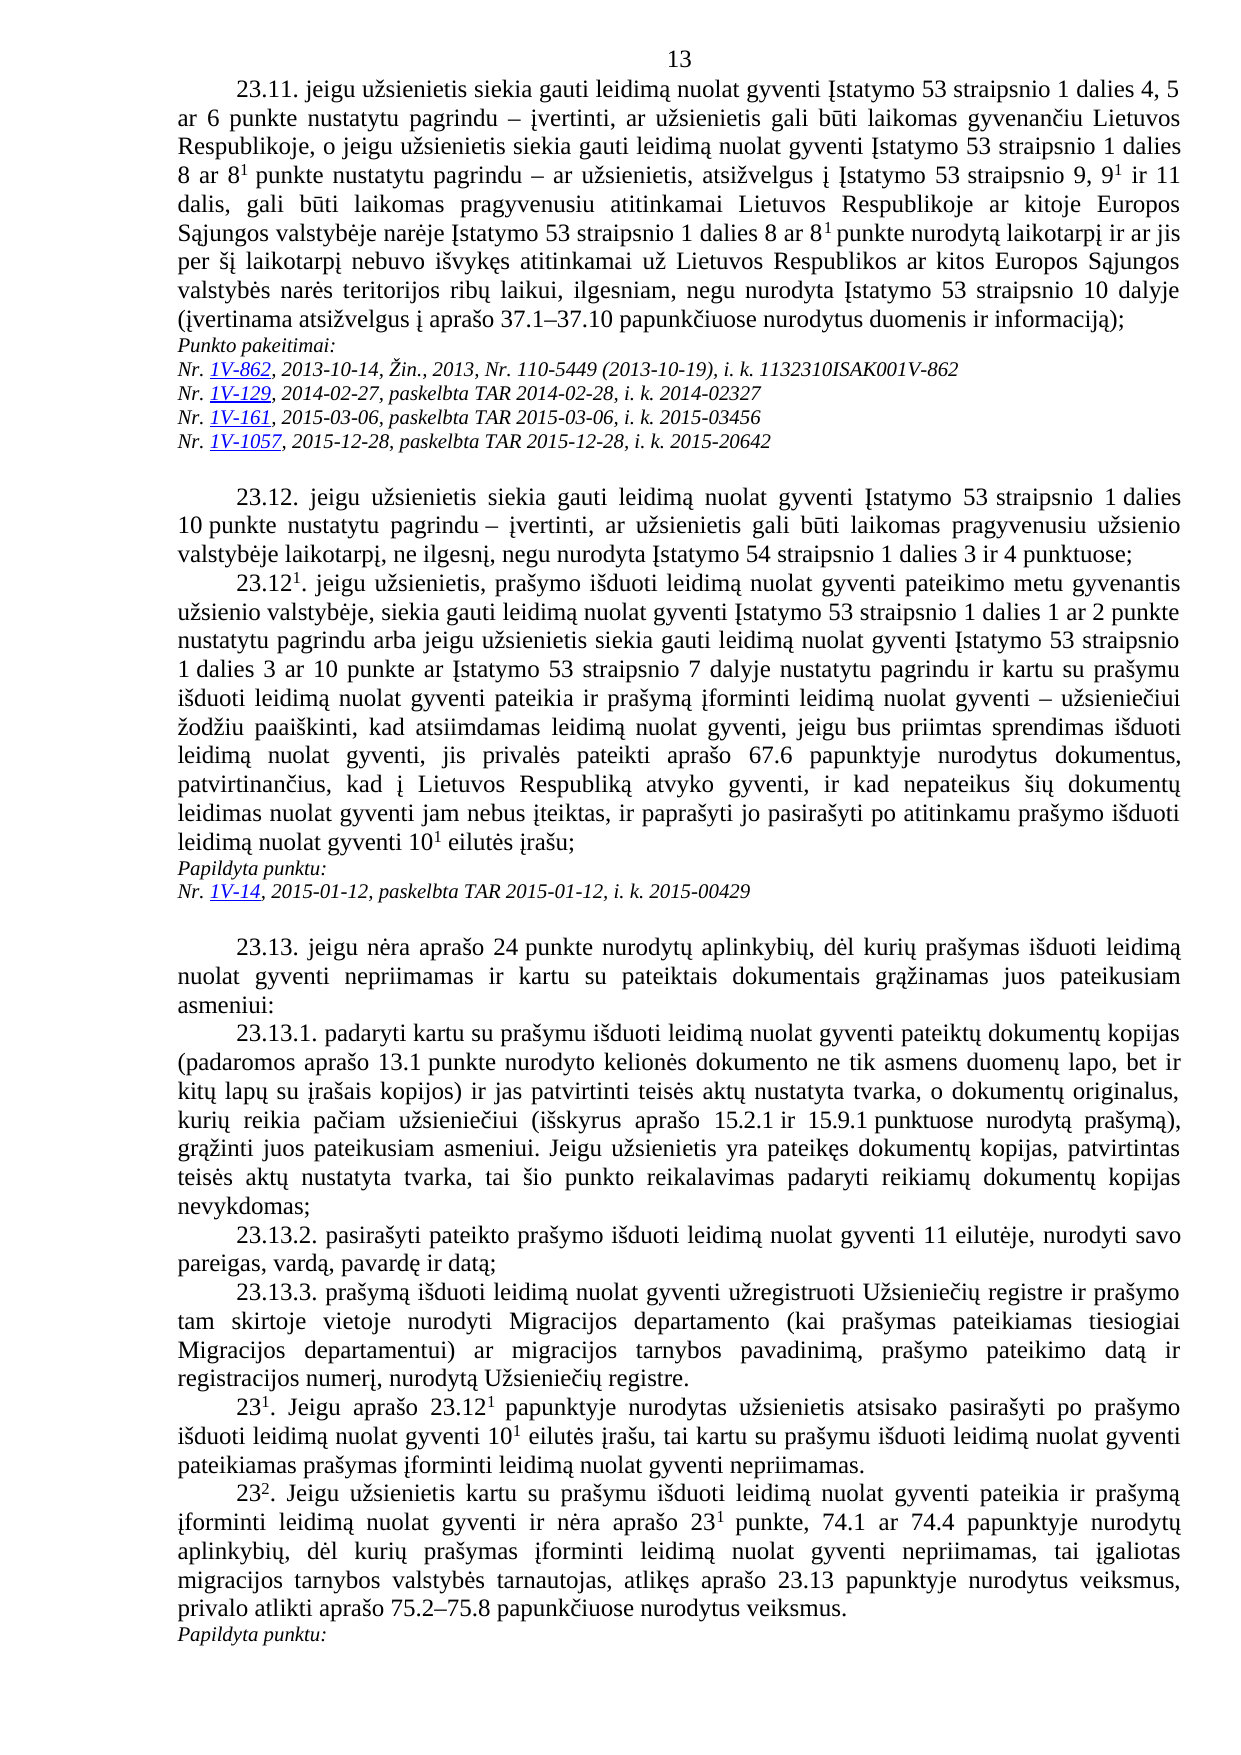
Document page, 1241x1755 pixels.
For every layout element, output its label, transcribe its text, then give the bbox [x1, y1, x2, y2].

text 23.13.3. prašymą išduoti leidimą nuolat gyventi užregistruoti Užsieniečių registre ir prašymo tam skirtoje vietoje nurodyti Migracijos departamento (kai prašymas pateikiamas tiesiogiai Migracijos departamentui) ar migracijos tarnybos pavadinimą, prašymo pateikimo datą ir registracijos numerį, nurodytą Užsieniečių registre. [177, 1277, 1181, 1392]
text Nr. 1V-129, 2014-02-27, paskelbta TAR 2014-02-28, i. k. 2014-02327 [177, 381, 1181, 405]
text 23.12. jeigu užsienietis siekia gauti leidimą nuolat gyventi Įstatymo 53 straipsnio 1 dalies 10 punkte nustatytu pagrindu – įvertinti, ar užsienietis gali būti laikomas pragyvenusiu užsienio valstybėje laikotarpį, ne ilgesnį, negu nurodyta Įstatymo 54 straipsnio 1 dalies 3 ir 4 punktuose; [177, 482, 1181, 568]
text 232. Jeigu užsienietis kartu su prašymu išduoti leidimą nuolat gyventi pateikia ir prašymą įforminti leidimą nuolat gyventi ir nėra aprašo 231 punkte, 74.1 ar 74.4 papunktyje nurodytų aplinkybių, dėl kurių prašymas įforminti leidimą nuolat gyventi nepriimamas, tai įgaliotas migracijos tarnybos valstybės tarnautojas, atlikęs aprašo 23.13 papunktyje nurodytus veiksmus, privalo atlikti aprašo 75.2–75.8 papunkčiuose nurodytus veiksmus. [177, 1478, 1181, 1622]
text 23.121. jeigu užsienietis, prašymo išduoti leidimą nuolat gyventi pateikimo metu gyvenantis užsienio valstybėje, siekia gauti leidimą nuolat gyventi Įstatymo 53 straipsnio 1 dalies 1 ar 2 punkte nustatytu pagrindu arba jeigu užsienietis siekia gauti leidimą nuolat gyventi Įstatymo 53 straipsnio 1 dalies 3 ar 10 punkte ar Įstatymo 53 straipsnio 7 dalyje nustatytu pagrindu ir kartu su prašymu išduoti leidimą nuolat gyventi pateikia ir prašymą įforminti leidimą nuolat gyventi – užsieniečiui žodžiu paaiškinti, kad atsiimdamas leidimą nuolat gyventi, jeigu bus priimtas sprendimas išduoti leidimą nuolat gyventi, jis privalės pateikti aprašo 67.6 papunktyje nurodytus dokumentus, patvirtinančius, kad į Lietuvos Respubliką atvyko gyventi, ir kad nepateikus šių dokumentų leidimas nuolat gyventi jam nebus įteiktas, ir paprašyti jo pasirašyti po atitinkamu prašymo išduoti leidimą nuolat gyventi 101 eilutės įrašu; [177, 568, 1181, 855]
text Nr. 1V-862, 2013-10-14, Žin., 2013, Nr. 110-5449 (2013-10-19), i. k. 1132310ISAK001V-862 [177, 357, 1181, 381]
text Papildyta punktu: [177, 1622, 1181, 1646]
text 231. Jeigu aprašo 23.121 papunktyje nurodytas užsienietis atsisako pasirašyti po prašymo išduoti leidimą nuolat gyventi 101 eilutės įrašu, tai kartu su prašymu išduoti leidimą nuolat gyventi pateikiamas prašymas įforminti leidimą nuolat gyventi nepriimamas. [177, 1392, 1181, 1478]
text 23.13.1. padaryti kartu su prašymu išduoti leidimą nuolat gyventi pateiktų dokumentų kopijas (padaromos aprašo 13.1 punkte nurodyto kelionės dokumento ne tik asmens duomenų lapo, bet ir kitų lapų su įrašais kopijos) ir jas patvirtinti teisės aktų nustatyta tvarka, o dokumentų originalus, kurių reikia pačiam užsieniečiui (išskyrus aprašo 15.2.1 ir 15.9.1 punktuose nurodytą prašymą), grąžinti juos pateikusiam asmeniui. Jeigu užsienietis yra pateikęs dokumentų kopijas, patvirtintas teisės aktų nustatyta tvarka, tai šio punkto reikalavimas padaryti reikiamų dokumentų kopijas nevykdomas; [177, 1018, 1181, 1220]
text Nr. 1V-1057, 2015-12-28, paskelbta TAR 2015-12-28, i. k. 2015-20642 [177, 429, 1181, 453]
text 23.11. jeigu užsienietis siekia gauti leidimą nuolat gyventi Įstatymo 53 straipsnio 1 dalies 4, 5 ar 6 punkte nustatytu pagrindu – įvertinti, ar užsienietis gali būti laikomas gyvenančiu Lietuvos Respublikoje, o jeigu užsienietis siekia gauti leidimą nuolat gyventi Įstatymo 53 straipsnio 1 dalies 8 ar 81 punkte nustatytu pagrindu – ar užsienietis, atsižvelgus į Įstatymo 53 straipsnio 9, 91 ir 11 dalis, gali būti laikomas pragyvenusiu atitinkamai Lietuvos Respublikoje ar kitoje Europos Sąjungos valstybėje narėje Įstatymo 53 straipsnio 1 dalies 8 ar 81 punkte nurodytą laikotarpį ir ar jis per šį laikotarpį nebuvo išvykęs atitinkamai už Lietuvos Respublikos ar kitos Europos Sąjungos valstybės narės teritorijos ribų laikui, ilgesniam, negu nurodyta Įstatymo 53 straipsnio 10 dalyje (įvertinama atsižvelgus į aprašo 37.1–37.10 papunkčiuose nurodytus duomenis ir informaciją); [177, 74, 1181, 333]
text Punkto pakeitimai: [177, 333, 1181, 357]
text Nr. 1V-14, 2015-01-12, paskelbta TAR 2015-01-12, i. k. 2015-00429 [177, 879, 1181, 903]
text 23.13.2. pasirašyti pateikto prašymo išduoti leidimą nuolat gyventi 11 eilutėje, nurodyti savo pareigas, vardą, pavardę ir datą; [177, 1220, 1181, 1277]
text Nr. 1V-161, 2015-03-06, paskelbta TAR 2015-03-06, i. k. 2015-03456 [177, 405, 1181, 429]
text Papildyta punktu: [177, 855, 1181, 879]
text 23.13. jeigu nėra aprašo 24 punkte nurodytų aplinkybių, dėl kurių prašymas išduoti leidimą nuolat gyventi nepriimamas ir kartu su pateiktais dokumentais grąžinamas juos pateikusiam asmeniui: [177, 932, 1181, 1018]
